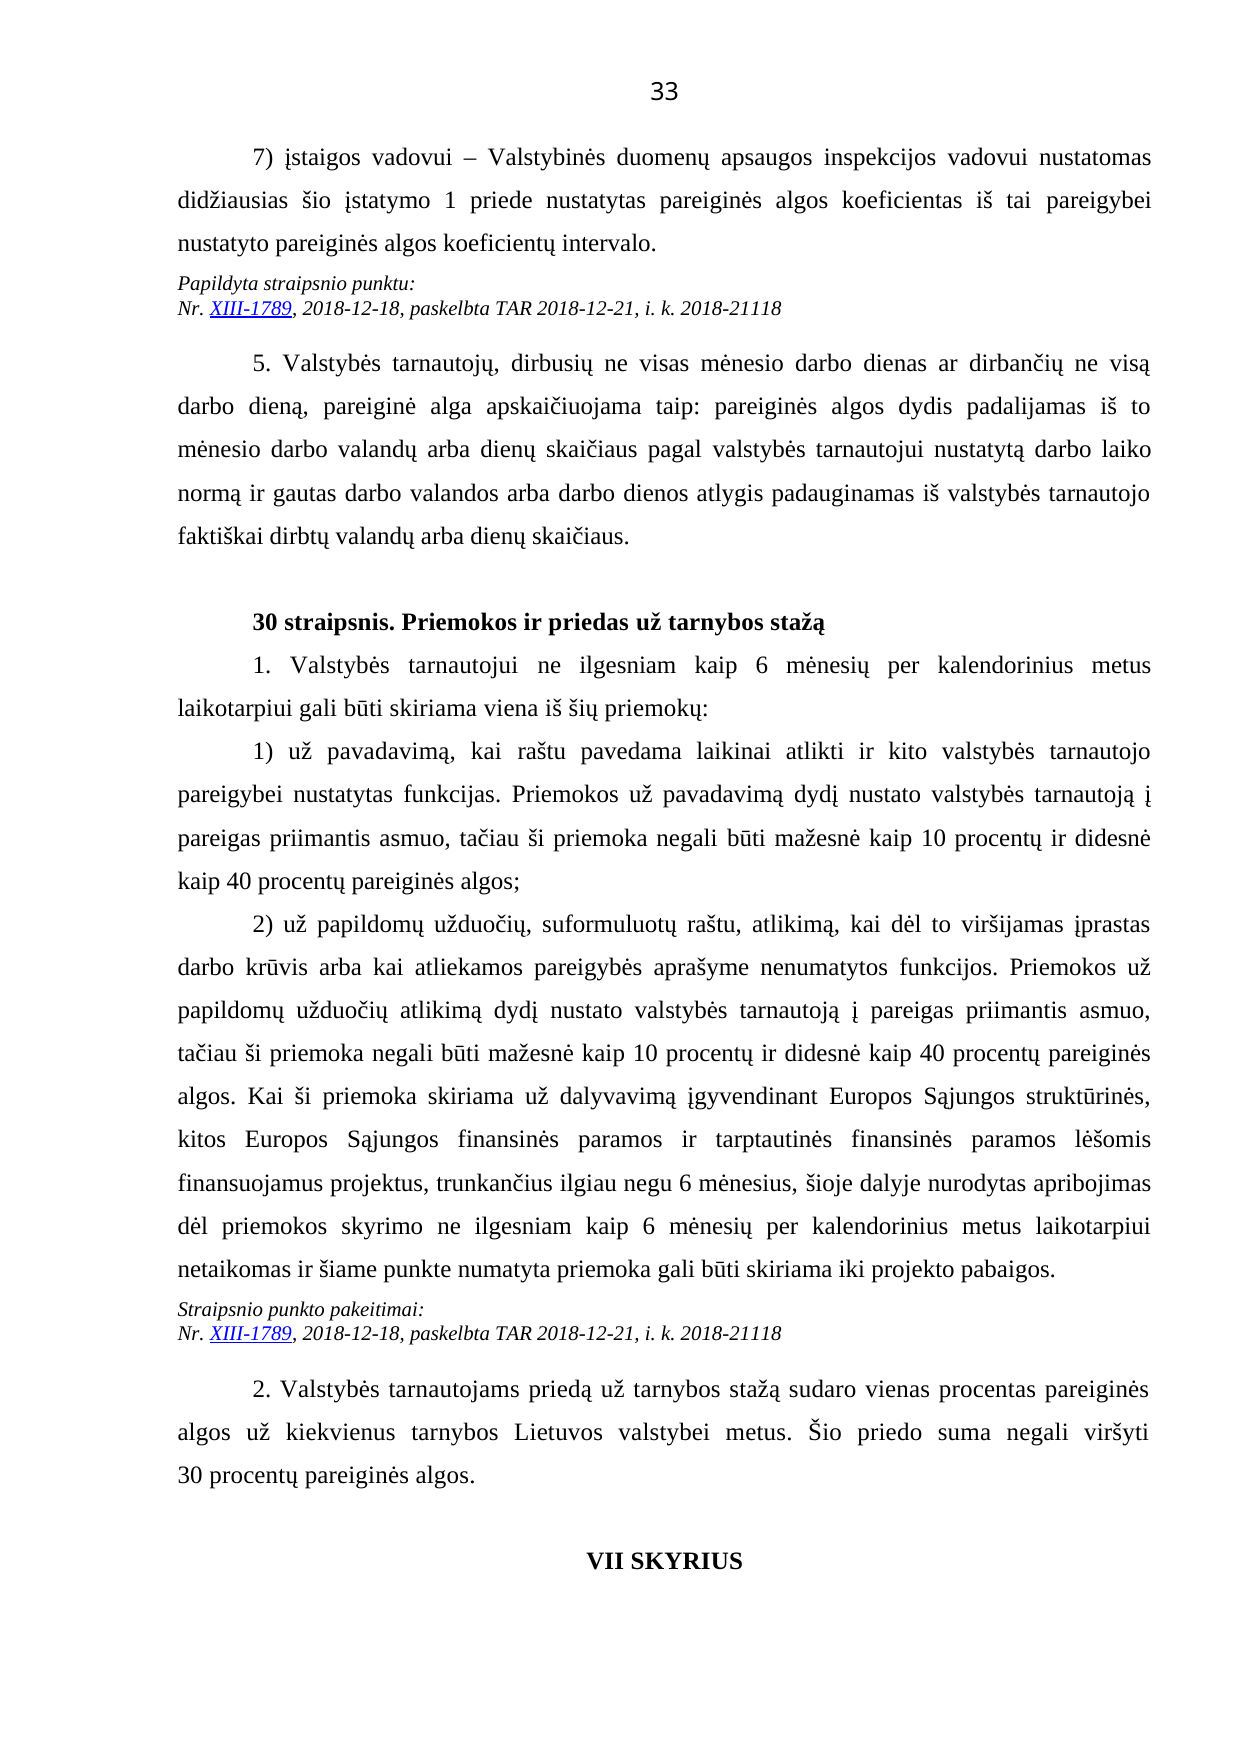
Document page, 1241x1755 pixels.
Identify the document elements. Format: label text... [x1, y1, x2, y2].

text Nr. XIII-1789, 2018-12-18, paskelbta TAR 2018-12-21, i. k. 2018-21118 [177, 295, 1152, 319]
text 1) už pavadavimą, kai raštu pavedama laikinai atlikti ir kito valstybės tarnautojo pareigybei nustatytas funkcijas. Priemokos už pavadavimą dydį nustato valstybės tarnautoją į pareigas priimantis asmuo, tačiau ši priemoka negali būti mažesnė kaip 10 procentų ir didesnė kaip 40 procentų pareiginės algos; [177, 736, 1152, 894]
text 5. Valstybės tarnautojų, dirbusių ne visas mėnesio darbo dienas ar dirbančių ne visą darbo dieną, pareiginė alga apskaičiuojama taip: pareiginės algos dydis padalijamas iš to mėnesio darbo valandų arba dienų skaičiaus pagal valstybės tarnautojui nustatytą darbo laiko normą ir gautas darbo valandos arba darbo dienos atlygis padauginamas iš valstybės tarnautojo faktiškai dirbtų valandų arba dienų skaičiaus. [177, 348, 1152, 549]
text VII SKYRIUS [177, 1546, 1152, 1575]
text 2. Valstybės tarnautojams priedą už tarnybos stažą sudaro vienas procentas pareiginės algos už kiekvienus tarnybos Lietuvos valstybei metus. Šio priedo suma negali viršyti 30 procentų pareiginės algos. [177, 1374, 1152, 1489]
text Straipsnio punkto pakeitimai: [177, 1297, 1152, 1321]
text 7) įstaigos vadovui – Valstybinės duomenų apsaugos inspekcijos vadovui nustatomas didžiausias šio įstatymo 1 priede nustatytas pareiginės algos koeficientas iš tai pareigybei nustatyto pareiginės algos koeficientų intervalo. [177, 142, 1152, 257]
text 2) už papildomų užduočių, suformuluotų raštu, atlikimą, kai dėl to viršijamas įprastas darbo krūvis arba kai atliekamos pareigybės aprašyme nenumatytos funkcijos. Priemokos už papildomų užduočių atlikimą dydį nustato valstybės tarnautoją į pareigas priimantis asmuo, tačiau ši priemoka negali būti mažesnė kaip 10 procentų ir didesnė kaip 40 procentų pareiginės algos. Kai ši priemoka skiriama už dalyvavimą įgyvendinant Europos Sąjungos struktūrinės, kitos Europos Sąjungos finansinės paramos ir tarptautinės finansinės paramos lėšomis finansuojamus projektus, trunkančius ilgiau negu 6 mėnesius, šioje dalyje nurodytas apribojimas dėl priemokos skyrimo ne ilgesniam kaip 6 mėnesių per kalendorinius metus laikotarpiui netaikomas ir šiame punkte numatyta priemoka gali būti skiriama iki projekto pabaigos. [177, 909, 1152, 1283]
text 1. Valstybės tarnautojui ne ilgesniam kaip 6 mėnesių per kalendorinius metus laikotarpiui gali būti skiriama viena iš šių priemokų: [177, 650, 1152, 722]
text Papildyta straipsnio punktu: [177, 271, 1152, 295]
text 30 straipsnis. Priemokos ir priedas už tarnybos stažą [177, 607, 1152, 636]
text Nr. XIII-1789, 2018-12-18, paskelbta TAR 2018-12-21, i. k. 2018-21118 [177, 1321, 1152, 1345]
